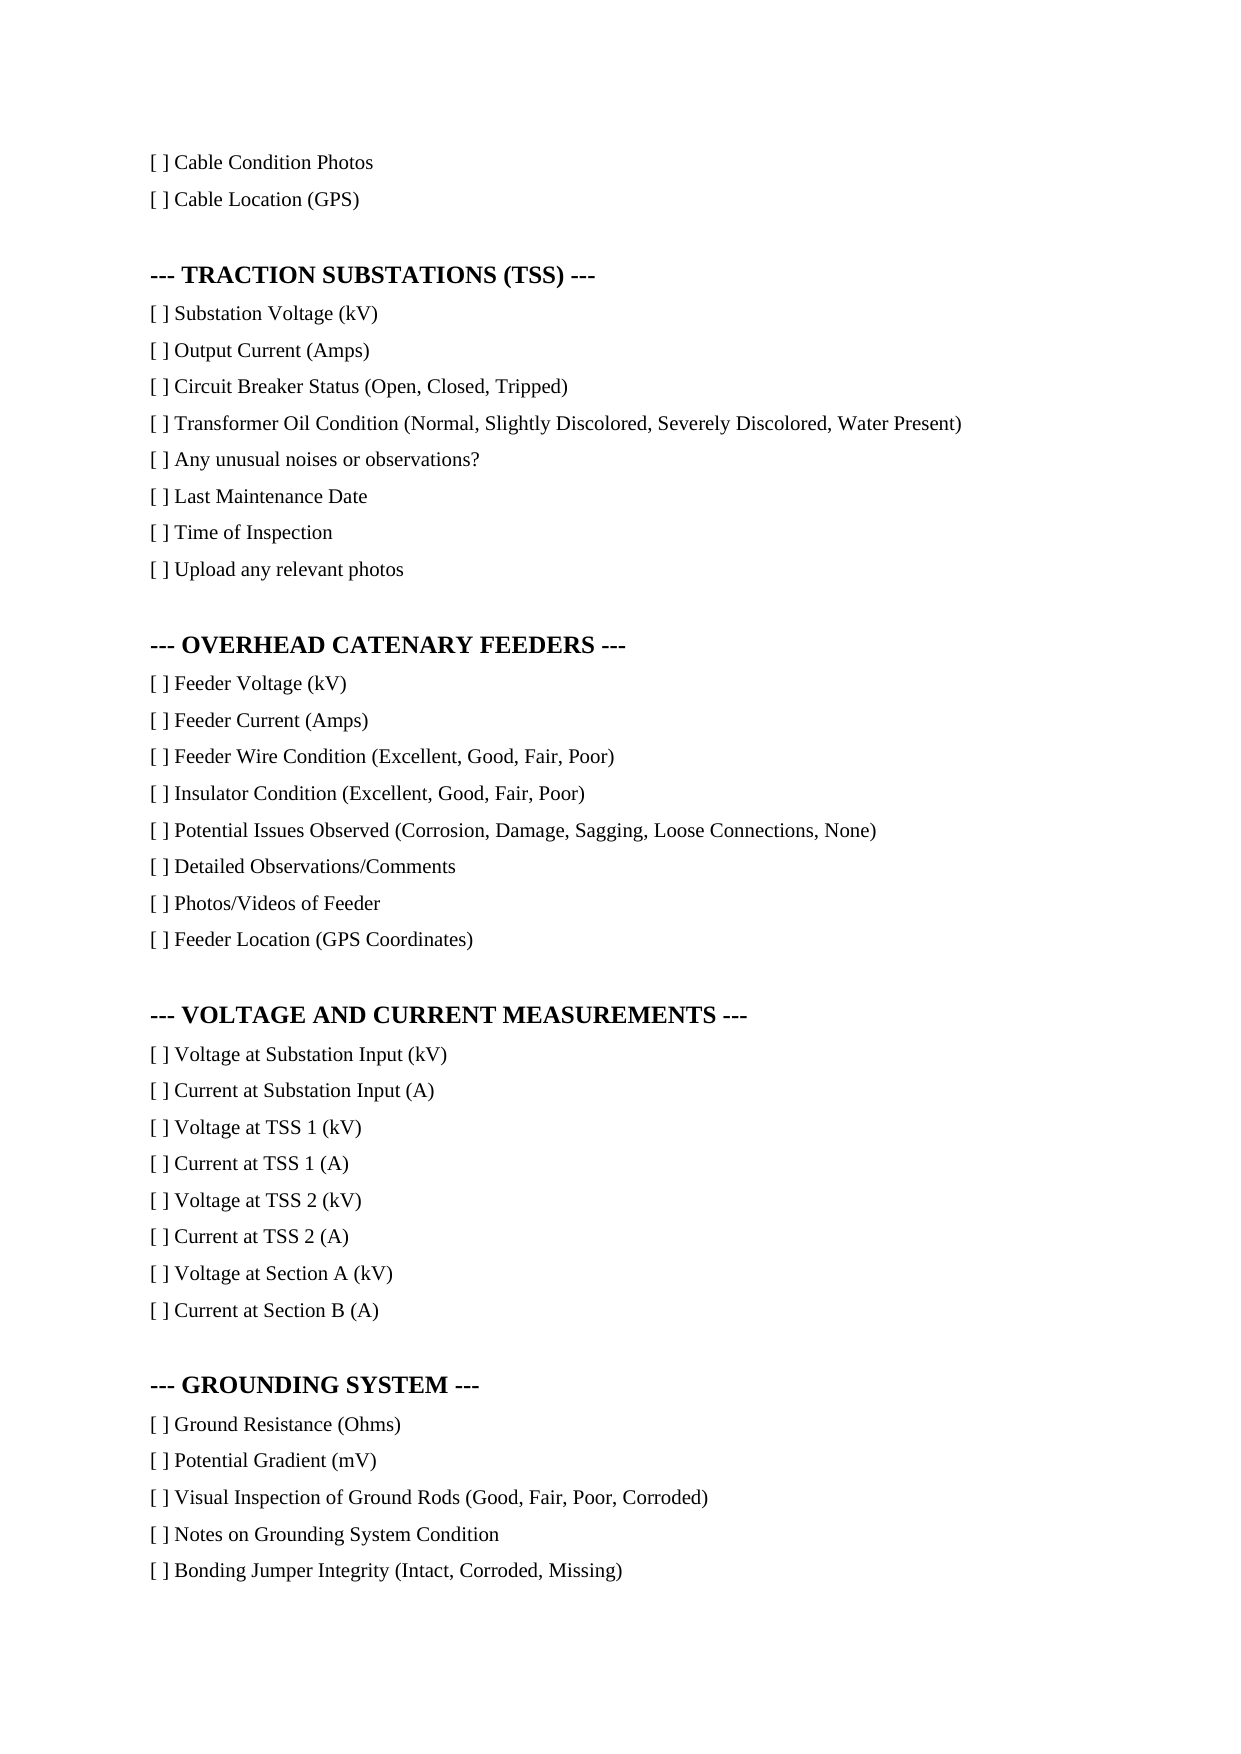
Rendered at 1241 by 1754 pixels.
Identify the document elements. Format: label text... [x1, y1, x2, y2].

text [ ] Current at Section B (A) [150, 1297, 1090, 1322]
text [ ] Last Maintenance Date [150, 484, 1090, 508]
text [ ] Current at TSS 2 (A) [150, 1224, 1090, 1248]
text [ ] Current at TSS 1 (A) [150, 1151, 1090, 1175]
text [ ] Insulator Condition (Excellent, Good, Fair, Poor) [150, 781, 1090, 805]
text [ ] Transformer Oil Condition (Normal, Slightly Discolored, Severely Discolored, Water Present) [150, 411, 1090, 435]
text [ ] Voltage at TSS 2 (kV) [150, 1188, 1090, 1212]
text [ ] Feeder Location (GPS Coordinates) [150, 927, 1090, 951]
text [ ] Feeder Voltage (kV) [150, 671, 1090, 695]
text [ ] Output Current (Amps) [150, 337, 1090, 362]
text [ ] Feeder Wire Condition (Excellent, Good, Fair, Poor) [150, 744, 1090, 768]
text [ ] Voltage at Substation Input (kV) [150, 1042, 1090, 1066]
text [ ] Potential Gradient (mV) [150, 1448, 1090, 1472]
text [ ] Feeder Current (Amps) [150, 708, 1090, 732]
text [ ] Potential Issues Observed (Corrosion, Damage, Sagging, Loose Connections, None) [150, 817, 1090, 842]
text [ ] Current at Substation Input (A) [150, 1078, 1090, 1102]
text [ ] Voltage at Section A (kV) [150, 1261, 1090, 1285]
text [ ] Voltage at TSS 1 (kV) [150, 1115, 1090, 1139]
text [ ] Any unusual noises or observations? [150, 447, 1090, 471]
text [ ] Notes on Grounding System Condition [150, 1522, 1090, 1546]
text [ ] Visual Inspection of Ground Rods (Good, Fair, Poor, Corroded) [150, 1485, 1090, 1509]
text --- GROUNDING SYSTEM --- [150, 1371, 1090, 1399]
text [ ] Ground Resistance (Ohms) [150, 1412, 1090, 1436]
text [ ] Photos/Videos of Feeder [150, 891, 1090, 915]
text [ ] Circuit Breaker Status (Open, Closed, Tripped) [150, 374, 1090, 398]
text [ ] Upload any relevant photos [150, 557, 1090, 581]
text [ ] Cable Location (GPS) [150, 187, 1090, 211]
text --- VOLTAGE AND CURRENT MEASUREMENTS --- [150, 1000, 1090, 1029]
text [ ] Bonding Jumper Integrity (Intact, Corroded, Missing) [150, 1558, 1090, 1582]
text --- OVERHEAD CATENARY FEEDERS --- [150, 630, 1090, 659]
text [ ] Cable Condition Photos [150, 150, 1090, 174]
text --- TRACTION SUBSTATIONS (TSS) --- [150, 260, 1090, 288]
text [ ] Substation Voltage (kV) [150, 301, 1090, 325]
text [ ] Time of Inspection [150, 520, 1090, 544]
text [ ] Detailed Observations/Comments [150, 854, 1090, 878]
